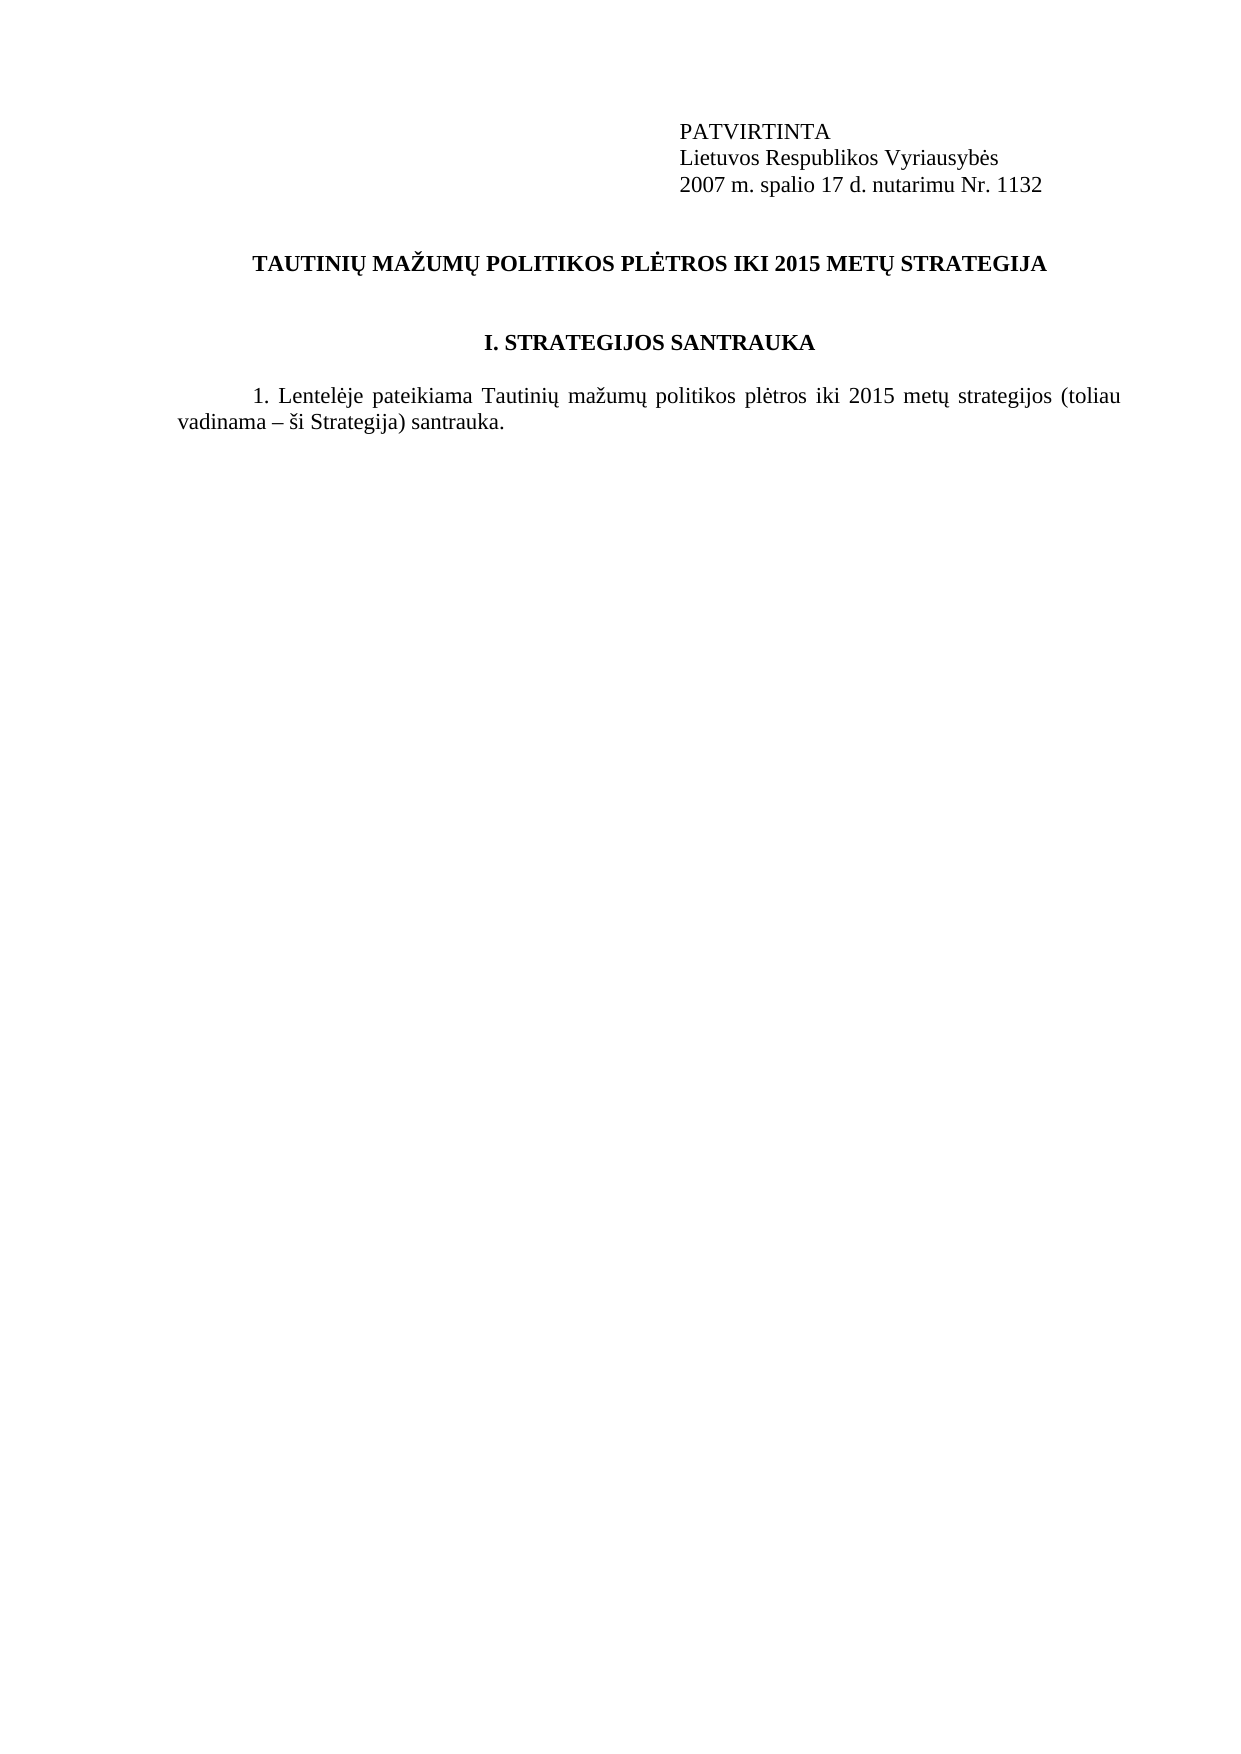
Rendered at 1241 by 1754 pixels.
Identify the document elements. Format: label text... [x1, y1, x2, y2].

text I. STRATEGIJOS SANTRAUKA [177, 329, 1122, 355]
text 1. Lentelėje pateikiama Tautinių mažumų politikos plėtros iki 2015 metų strategijos (toliau vadinama – ši Strategija) santrauka. [177, 382, 1122, 434]
text TAUTINIŲ MAŽUMŲ POLITIKOS plėtros iki 2015 metų strategija [177, 250, 1122, 276]
text PATVIRTINTA Lietuvos Respublikos Vyriausybės 2007 m. spalio 17 d. nutarimu Nr. 1132 [679, 118, 1122, 197]
